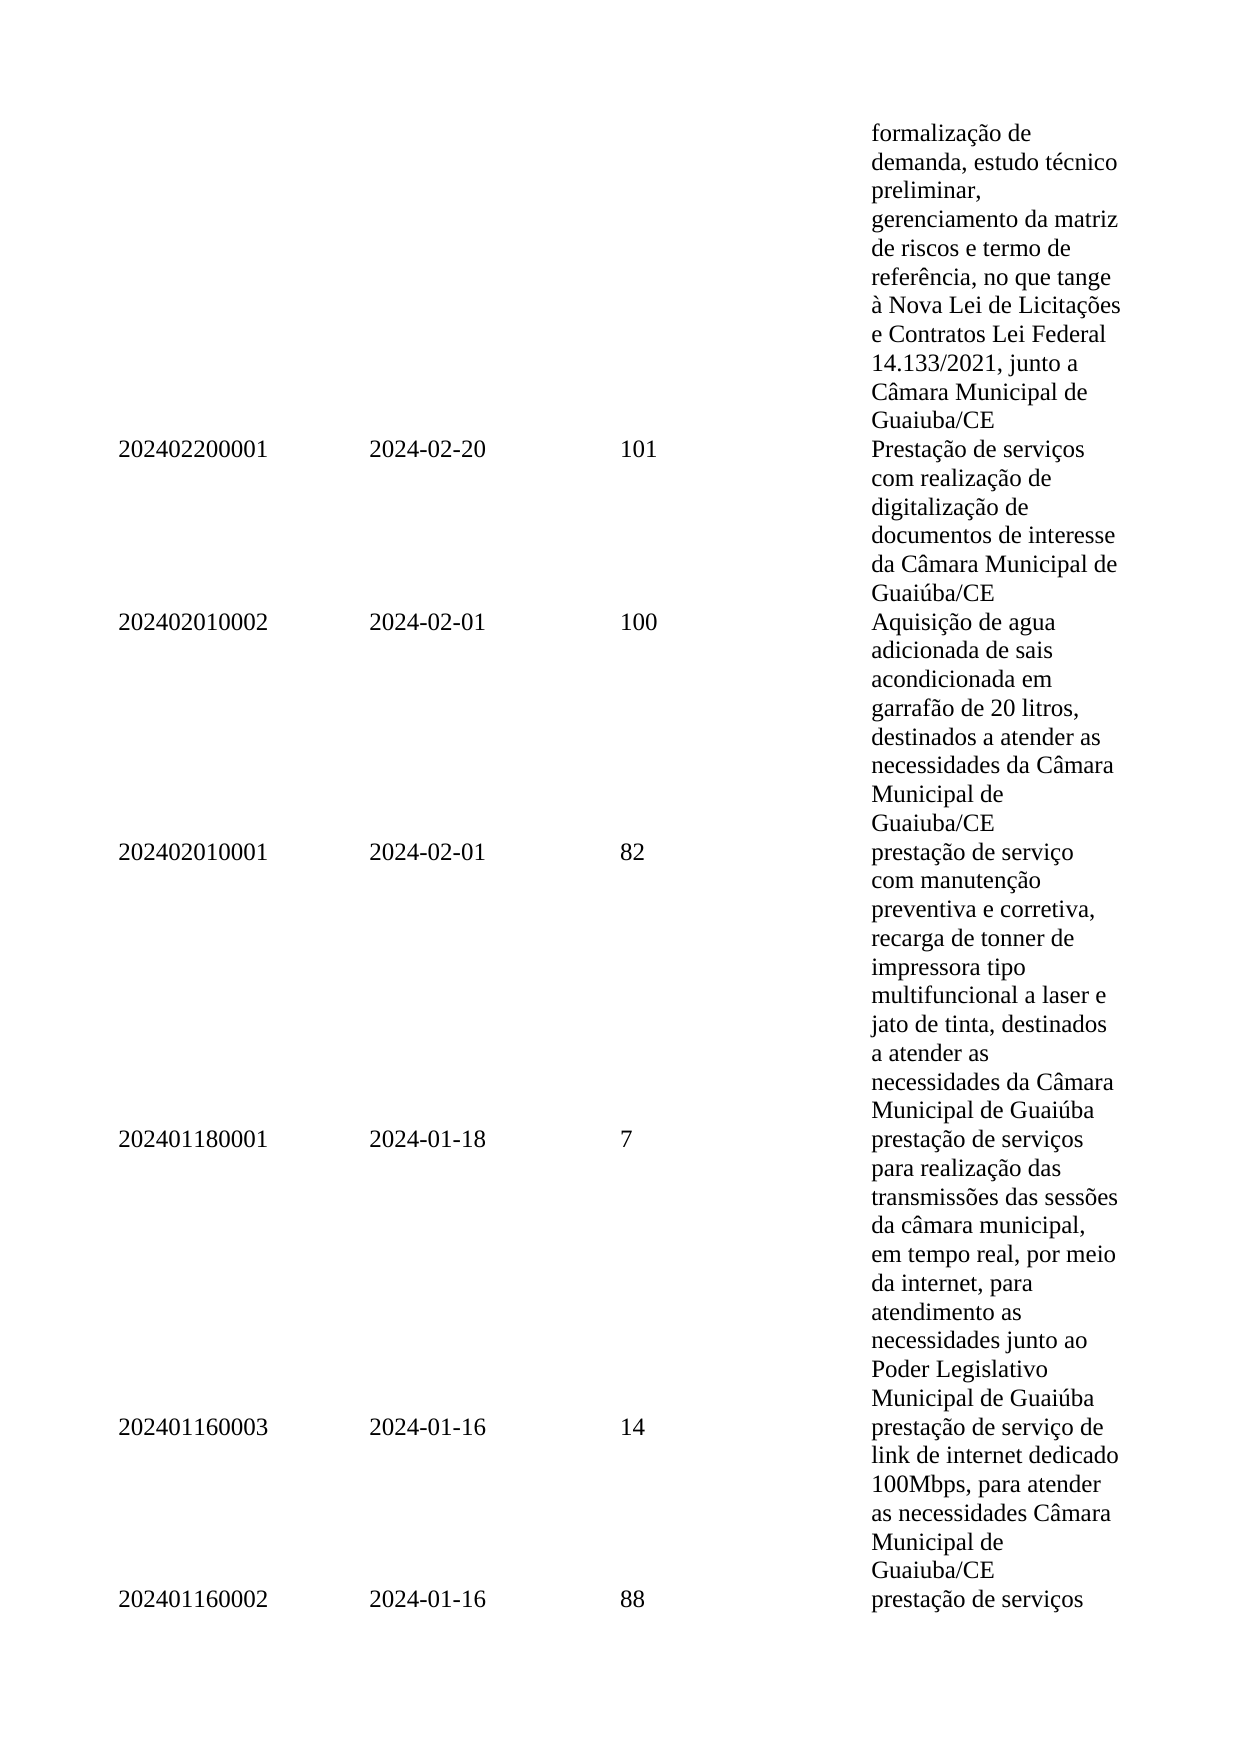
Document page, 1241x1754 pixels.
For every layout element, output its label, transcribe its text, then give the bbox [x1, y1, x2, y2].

table_cell prestação de serviço de link de internet dedicado 100Mbps, para atender as necessidades Câmara Municipal de Guaiuba/CE [871, 1412, 1122, 1584]
table_cell [369, 118, 620, 434]
table_cell 2024-01-18 [369, 1124, 620, 1412]
table_cell 202401160002 [118, 1584, 369, 1613]
table_cell prestação de serviço com manutenção preventiva e corretiva, recarga de tonner de impressora tipo multifuncional a laser e jato de tinta, destinados a atender as necessidades da Câmara Municipal de Guaiúba [871, 837, 1122, 1124]
table_cell 202402010001 [118, 837, 369, 1124]
table_cell 2024-01-16 [369, 1584, 620, 1613]
table_cell 14 [620, 1412, 871, 1584]
table_cell formalização de demanda, estudo técnico preliminar, gerenciamento da matriz de riscos e termo de referência, no que tange à Nova Lei de Licitações e Contratos Lei Federal 14.133/2021, junto a Câmara Municipal de Guaiuba/CE [871, 118, 1122, 434]
table_cell prestação de serviços para realização das transmissões das sessões da câmara municipal, em tempo real, por meio da internet, para atendimento as necessidades junto ao Poder Legislativo Municipal de Guaiúba [871, 1124, 1122, 1412]
table_cell 202402200001 [118, 434, 369, 607]
table_cell 82 [620, 837, 871, 1124]
table_cell 88 [620, 1584, 871, 1613]
table_cell 202402010002 [118, 607, 369, 837]
table_cell 2024-02-20 [369, 434, 620, 607]
table_cell 202401160003 [118, 1412, 369, 1584]
table_cell Aquisição de agua adicionada de sais acondicionada em garrafão de 20 litros, destinados a atender as necessidades da Câmara Municipal de Guaiuba/CE [871, 607, 1122, 837]
table_cell 101 [620, 434, 871, 607]
table_cell 2024-02-01 [369, 837, 620, 1124]
table_cell [620, 118, 871, 434]
table_cell 2024-02-01 [369, 607, 620, 837]
table_cell 7 [620, 1124, 871, 1412]
table_cell 2024-01-16 [369, 1412, 620, 1584]
table_cell 202401180001 [118, 1124, 369, 1412]
table_cell [118, 118, 369, 434]
table_cell Prestação de serviços com realização de digitalização de documentos de interesse da Câmara Municipal de Guaiúba/CE [871, 434, 1122, 607]
table_cell 100 [620, 607, 871, 837]
table_cell prestação de serviços [871, 1584, 1122, 1613]
